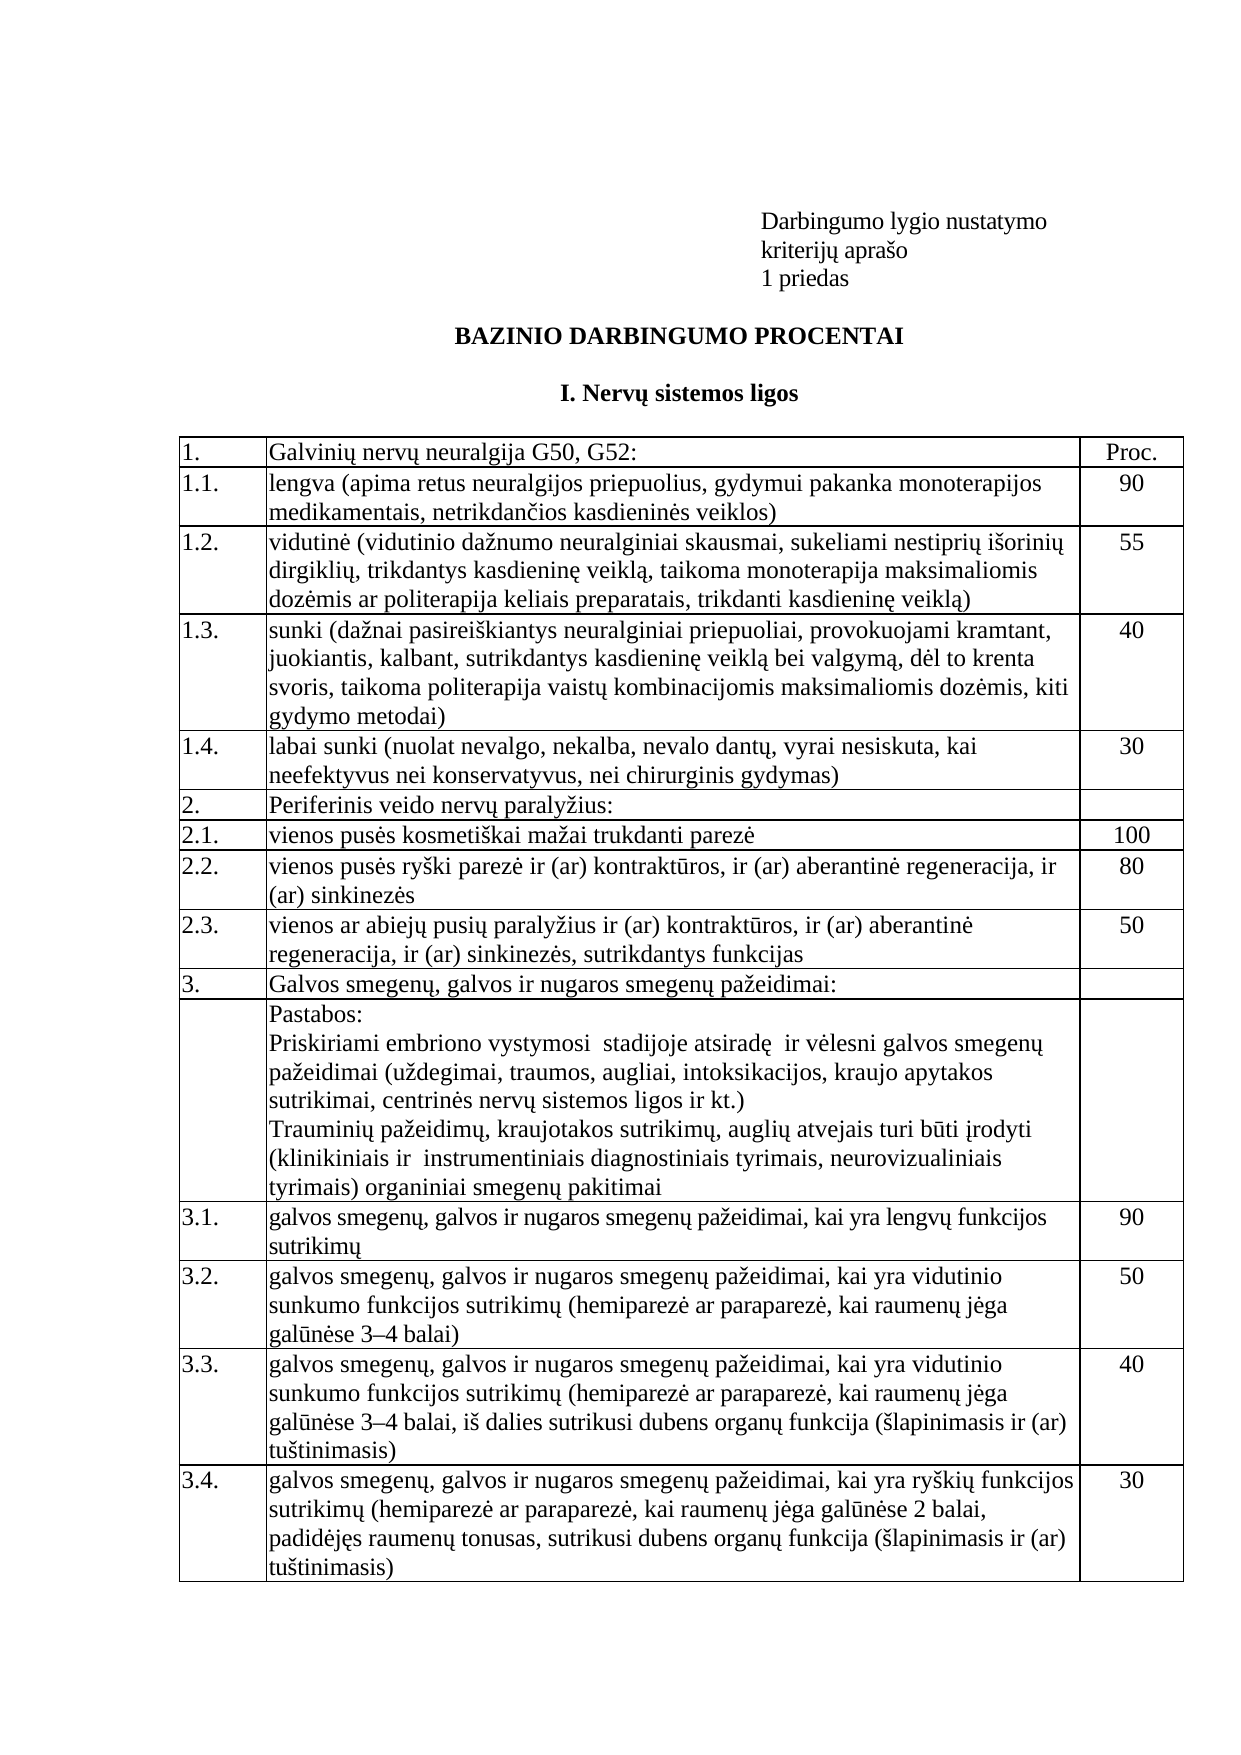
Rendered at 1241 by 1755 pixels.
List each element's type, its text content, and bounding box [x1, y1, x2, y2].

text kriterijų aprašo [218, 235, 1181, 263]
table_cell 40 [1081, 1349, 1183, 1464]
table_cell vienos pusės kosmetiškai mažai trukdanti parezė [267, 821, 1079, 849]
table_cell 3.1. [180, 1202, 266, 1260]
table_cell 80 [1081, 851, 1183, 908]
table_cell 1.4. [180, 731, 266, 789]
table_cell Pastabos: Priskiriami embriono vystymosi stadijoje atsiradę ir vėlesni galvos smegenų pažeidimai (uždegimai, traumos, augliai, intoksikacijos, kraujo apytakos sutrikimai, centrinės nervų sistemos ligos ir kt.) Trauminių pažeidimų, kraujotakos sutrikimų, auglių atvejais turi būti įrodyti (klinikiniais ir instrumentiniais diagnostiniais tyrimais, neurovizualiniais tyrimais) organiniai smegenų pakitimai [267, 1000, 1079, 1201]
table_cell galvos smegenų, galvos ir nugaros smegenų pažeidimai, kai yra vidutinio sunkumo funkcijos sutrikimų (hemiparezė ar paraparezė, kai raumenų jėga galūnėse 3–4 balai, iš dalies sutrikusi dubens organų funkcija (šlapinimasis ir (ar) tuštinimasis) [267, 1349, 1079, 1464]
table_cell 50 [1081, 1261, 1183, 1347]
table_cell Galvos smegenų, galvos ir nugaros smegenų pažeidimai: [267, 969, 1079, 998]
table_cell Periferinis veido nervų paralyžius: [267, 790, 1079, 819]
table_cell 2. [180, 790, 266, 819]
table_cell [1081, 790, 1183, 819]
text Darbingumo lygio nustatymo [218, 206, 1181, 235]
table_cell 90 [1081, 1202, 1183, 1260]
table_cell [1081, 969, 1183, 998]
table_header Galvinių nervų neuralgija G50, G52: [267, 438, 1079, 466]
table_cell [180, 1000, 266, 1201]
table_cell 100 [1081, 821, 1183, 849]
table_cell 1.2. [180, 527, 266, 613]
table_cell 2.3. [180, 910, 266, 967]
table_cell 3. [180, 969, 266, 998]
table_cell 90 [1081, 468, 1183, 525]
table_cell labai sunki (nuolat nevalgo, nekalba, nevalo dantų, vyrai nesiskuta, kai neefektyvus nei konservatyvus, nei chirurginis gydymas) [267, 731, 1079, 789]
text 1 priedas [218, 263, 1181, 292]
table_cell 55 [1081, 527, 1183, 613]
table_cell galvos smegenų, galvos ir nugaros smegenų pažeidimai, kai yra vidutinio sunkumo funkcijos sutrikimų (hemiparezė ar paraparezė, kai raumenų jėga galūnėse 3–4 balai) [267, 1261, 1079, 1347]
table_cell 50 [1081, 910, 1183, 967]
table_cell vienos pusės ryški parezė ir (ar) kontraktūros, ir (ar) aberantinė regeneracija, ir (ar) sinkinezės [267, 851, 1079, 908]
table_cell 30 [1081, 1466, 1183, 1581]
table_cell 2.2. [180, 851, 266, 908]
text BAZINIO DARBINGUMO PROCENTAI [177, 321, 1181, 350]
table_cell galvos smegenų, galvos ir nugaros smegenų pažeidimai, kai yra ryškių funkcijos sutrikimų (hemiparezė ar paraparezė, kai raumenų jėga galūnėse 2 balai, padidėjęs raumenų tonusas, sutrikusi dubens organų funkcija (šlapinimasis ir (ar) tuštinimasis) [267, 1466, 1079, 1581]
table_cell 2.1. [180, 821, 266, 849]
table_header 1. [180, 438, 266, 466]
text I. Nervų sistemos ligos [177, 378, 1181, 407]
table_cell [1081, 1000, 1183, 1201]
table_cell sunki (dažnai pasireiškiantys neuralginiai priepuoliai, provokuojami kramtant, juokiantis, kalbant, sutrikdantys kasdieninę veiklą bei valgymą, dėl to krenta svoris, taikoma politerapija vaistų kombinacijomis maksimaliomis dozėmis, kiti gydymo metodai) [267, 615, 1079, 730]
table_cell 3.4. [180, 1466, 266, 1581]
table_cell 40 [1081, 615, 1183, 730]
table_cell galvos smegenų, galvos ir nugaros smegenų pažeidimai, kai yra lengvų funkcijos sutrikimų [267, 1202, 1079, 1260]
table_cell lengva (apima retus neuralgijos priepuolius, gydymui pakanka monoterapijos medikamentais, netrikdančios kasdieninės veiklos) [267, 468, 1079, 525]
table_cell 3.2. [180, 1261, 266, 1347]
table_cell 1.1. [180, 468, 266, 525]
table_cell 3.3. [180, 1349, 266, 1464]
table_cell 30 [1081, 731, 1183, 789]
table_header Proc. [1081, 438, 1183, 466]
table_cell vidutinė (vidutinio dažnumo neuralginiai skausmai, sukeliami nestiprių išorinių dirgiklių, trikdantys kasdieninę veiklą, taikoma monoterapija maksimaliomis dozėmis ar politerapija keliais preparatais, trikdanti kasdieninę veiklą) [267, 527, 1079, 613]
table_cell 1.3. [180, 615, 266, 730]
table_cell vienos ar abiejų pusių paralyžius ir (ar) kontraktūros, ir (ar) aberantinė regeneracija, ir (ar) sinkinezės, sutrikdantys funkcijas [267, 910, 1079, 967]
